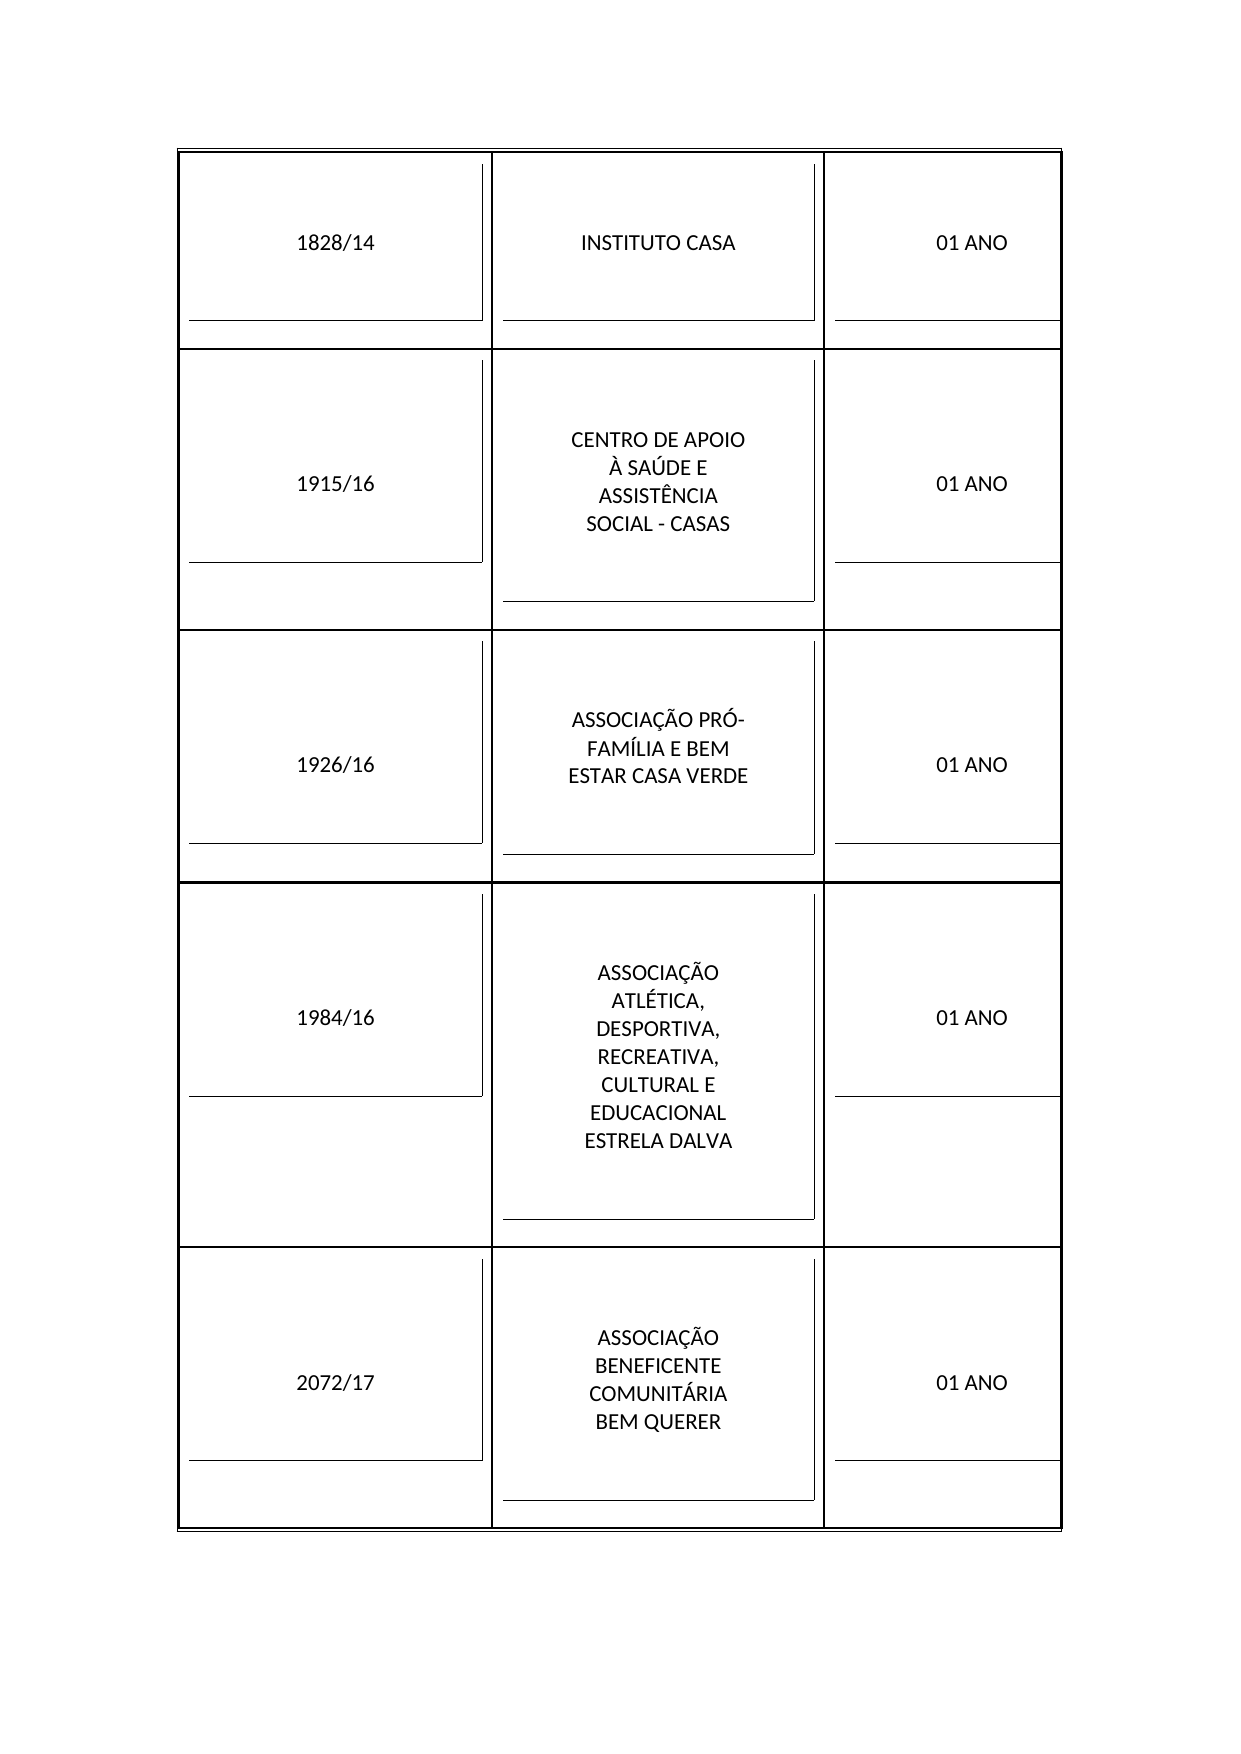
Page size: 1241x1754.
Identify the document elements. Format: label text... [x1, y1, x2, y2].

table_cell 01 ANO [825, 1248, 1060, 1527]
table_cell ASSOCIAÇÃO ATLÉTICA, DESPORTIVA, RECREATIVA, CULTURAL E EDUCACIONAL ESTRELA DALVA [493, 884, 823, 1246]
table_cell 1828/14 [180, 153, 491, 348]
table_cell 01 ANO [825, 884, 1060, 1246]
table_cell 2072/17 [180, 1248, 491, 1527]
table_cell INSTITUTO CASA [493, 153, 823, 348]
table_cell 01 ANO [825, 153, 1060, 348]
table_cell ASSOCIAÇÃO PRÓ-FAMÍLIA E BEM ESTAR CASA VERDE [493, 631, 823, 881]
table_cell CENTRO DE APOIO À SAÚDE E ASSISTÊNCIA SOCIAL - CASAS [493, 350, 823, 628]
table_cell 01 ANO [825, 350, 1060, 628]
table_cell 1926/16 [180, 631, 491, 881]
table_cell ASSOCIAÇÃO BENEFICENTE COMUNITÁRIA BEM QUERER [493, 1248, 823, 1527]
table_cell 1984/16 [180, 884, 491, 1246]
table_cell 01 ANO [825, 631, 1060, 881]
table_cell 1915/16 [180, 350, 491, 628]
